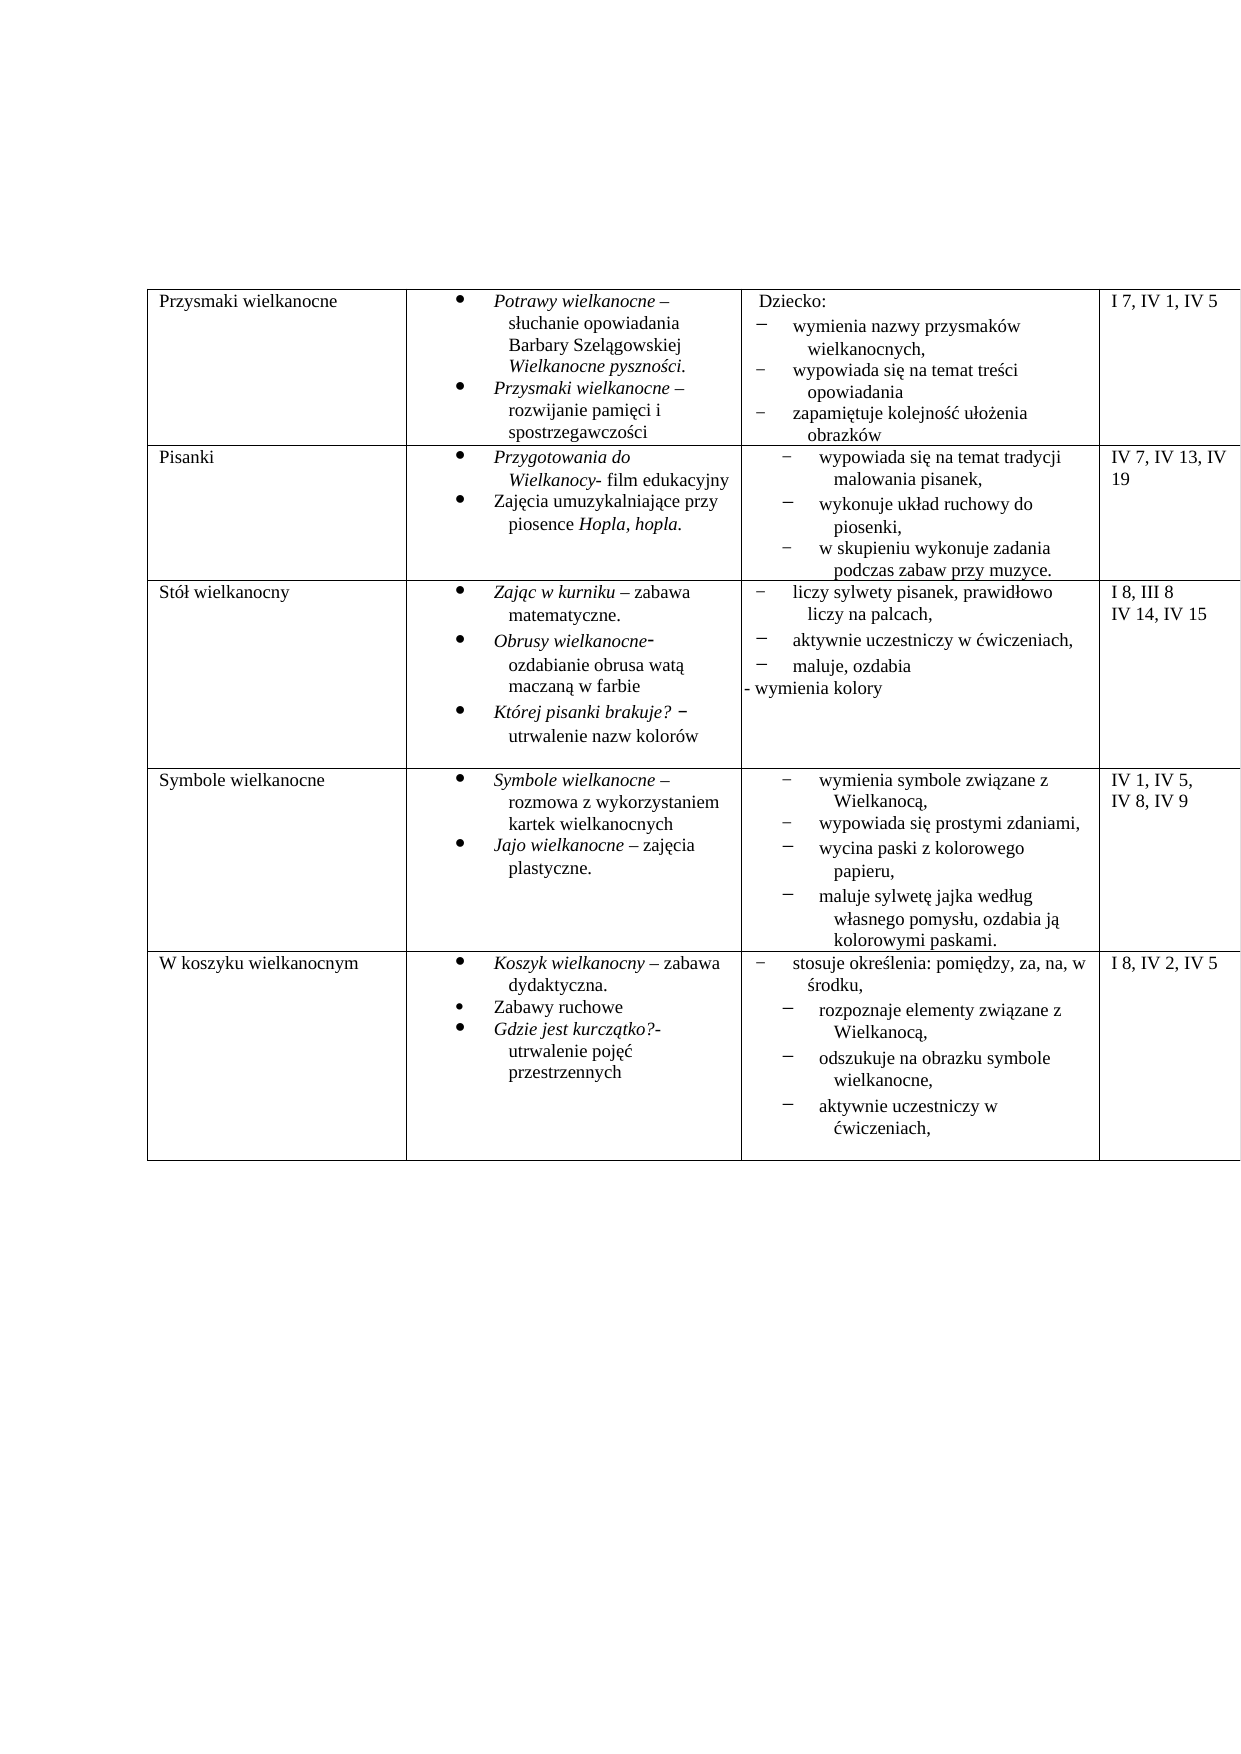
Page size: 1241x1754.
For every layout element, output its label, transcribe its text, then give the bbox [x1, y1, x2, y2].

table_cell stosuje określenia: pomiędzy, za, na, w środku, rozpoznaje elementy związane z Wielkanocą, odszukuje na obrazku symbole wielkanocne, aktywnie uczestniczy w ćwiczeniach, [742, 952, 1099, 1160]
table_cell Symbole wielkanocne – rozmowa z wykorzystaniem kartek wielkanocnych Jajo wielkanocne – zajęcia plastyczne. [407, 769, 741, 951]
table_cell Stół wielkanocny [148, 581, 406, 768]
table_header I 7, IV 1, IV 5 [1100, 290, 1240, 445]
table_cell I 8, III 8 IV 14, IV 15 [1100, 581, 1240, 768]
table_cell wypowiada się na temat tradycji malowania pisanek, wykonuje układ ruchowy do piosenki, w skupieniu wykonuje zadania podczas zabaw przy muzyce. [742, 446, 1099, 580]
table_header Dziecko: wymienia nazwy przysmaków wielkanocnych, wypowiada się na temat treści opowiadania zapamiętuje kolejność ułożenia obrazków [742, 290, 1099, 445]
table_cell IV 1, IV 5, IV 8, IV 9 [1100, 769, 1240, 951]
table_cell Zając w kurniku – zabawa matematyczne. Obrusy wielkanocne- ozdabianie obrusa watą maczaną w farbie Której pisanki brakuje? – utrwalenie nazw kolorów [407, 581, 741, 768]
table_cell I 8, IV 2, IV 5 [1100, 952, 1240, 1160]
table_header Potrawy wielkanocne – słuchanie opowiadania Barbary Szelągowskiej Wielkanocne pyszności. Przysmaki wielkanocne – rozwijanie pamięci i spostrzegawczości [407, 290, 741, 445]
table_cell Przygotowania do Wielkanocy- film edukacyjny Zajęcia umuzykalniające przy piosence Hopla, hopla. [407, 446, 741, 580]
table_cell liczy sylwety pisanek, prawidłowo liczy na palcach, aktywnie uczestniczy w ćwiczeniach, maluje, ozdabia - wymienia kolory [742, 581, 1099, 768]
table_cell wymienia symbole związane z Wielkanocą, wypowiada się prostymi zdaniami, wycina paski z kolorowego papieru, maluje sylwetę jajka według własnego pomysłu, ozdabia ją kolorowymi paskami. [742, 769, 1099, 951]
table_header Przysmaki wielkanocne [148, 290, 406, 445]
table_cell Koszyk wielkanocny – zabawa dydaktyczna. Zabawy ruchowe Gdzie jest kurczątko?- utrwalenie pojęć przestrzennych [407, 952, 741, 1160]
table_cell W koszyku wielkanocnym [148, 952, 406, 1160]
table_cell IV 7, IV 13, IV 19 [1100, 446, 1240, 580]
table_cell Symbole wielkanocne [148, 769, 406, 951]
table_cell Pisanki [148, 446, 406, 580]
